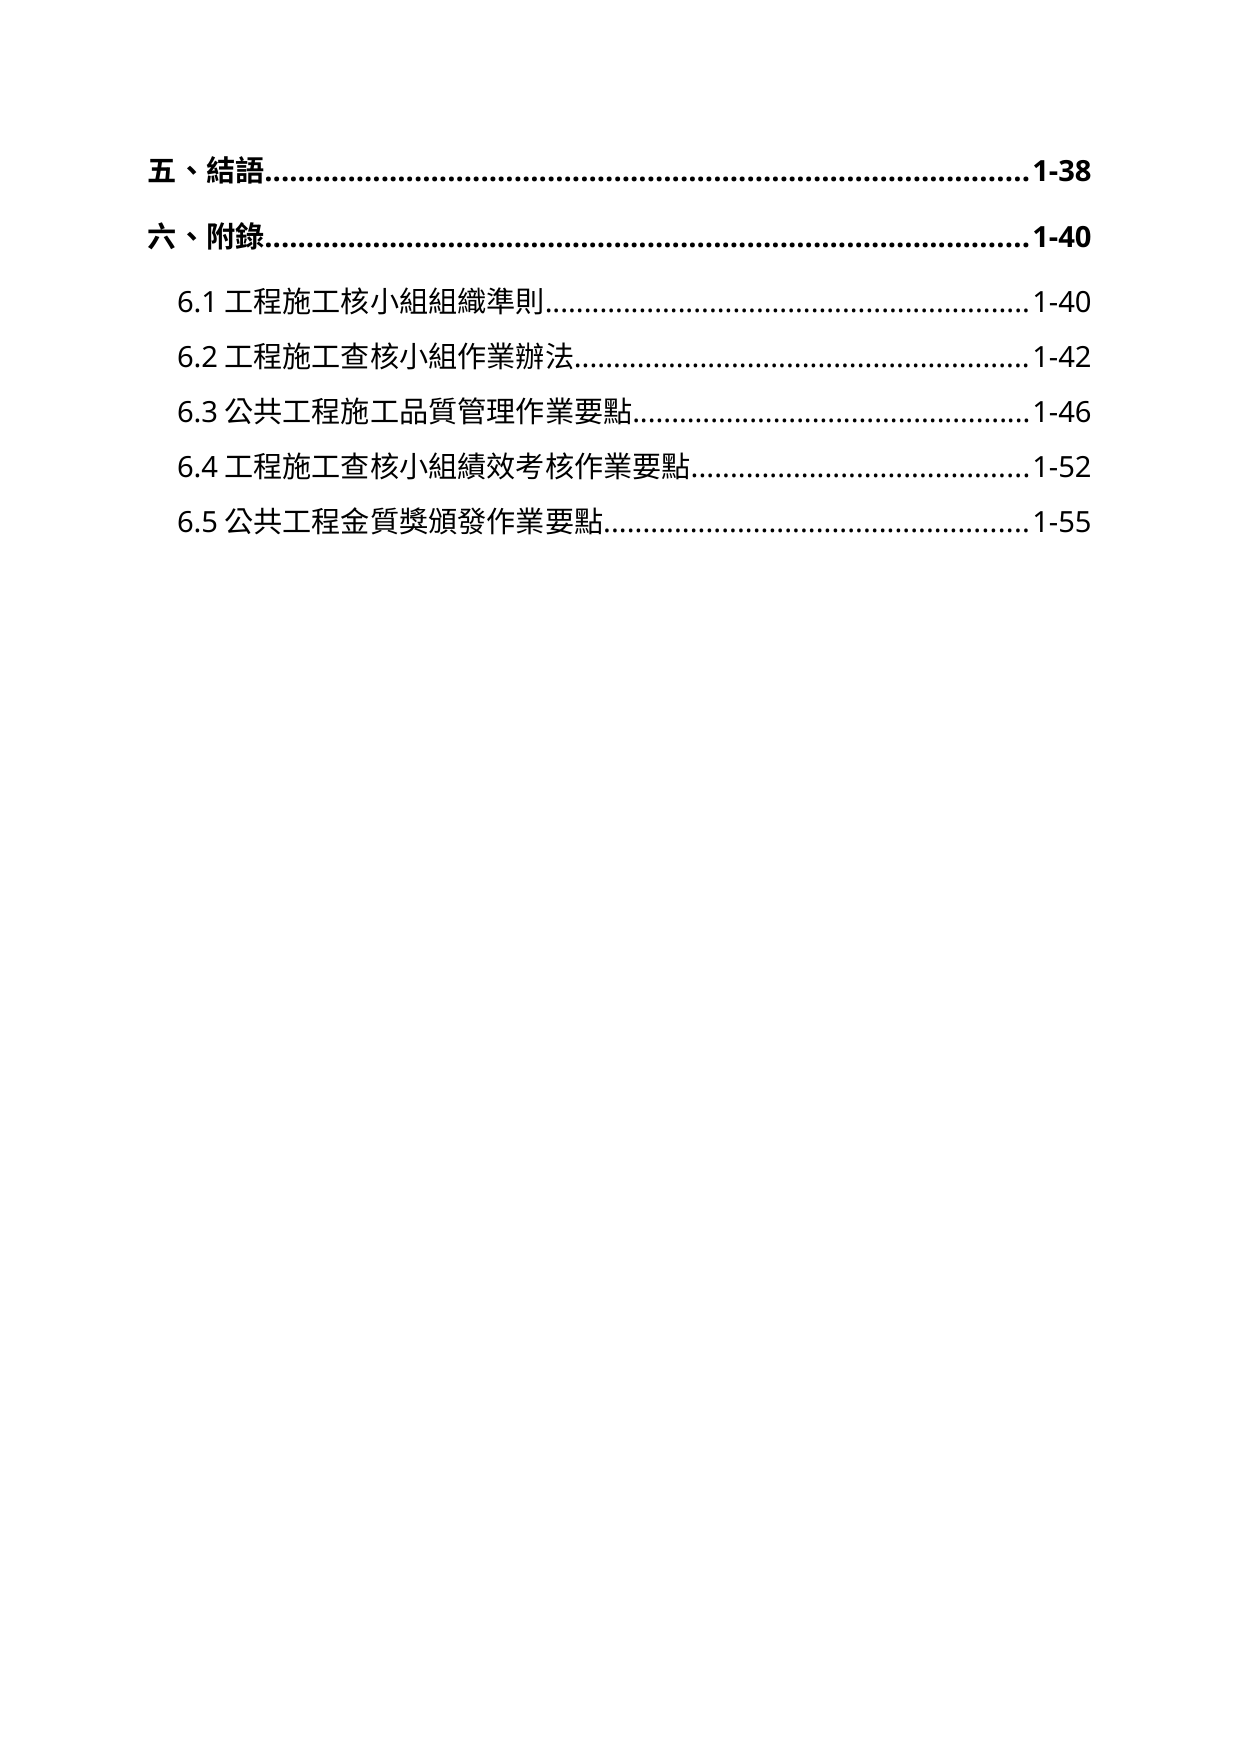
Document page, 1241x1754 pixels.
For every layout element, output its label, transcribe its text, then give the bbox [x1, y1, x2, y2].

text 五、結語 1-38 [148, 148, 1092, 190]
text 6.2工程施工查核小組作業辦法 1-42 [177, 333, 1092, 376]
text 6.4工程施工查核小組績效考核作業要點 1-52 [177, 443, 1092, 486]
text 6.1工程施工核小組組織準則 1-40 [177, 278, 1092, 321]
text 6.3公共工程施工品質管理作業要點 1-46 [177, 388, 1092, 431]
text 六、附錄 1-40 [148, 213, 1092, 256]
text 6.5公共工程金質獎頒發作業要點 1-55 [177, 498, 1092, 541]
